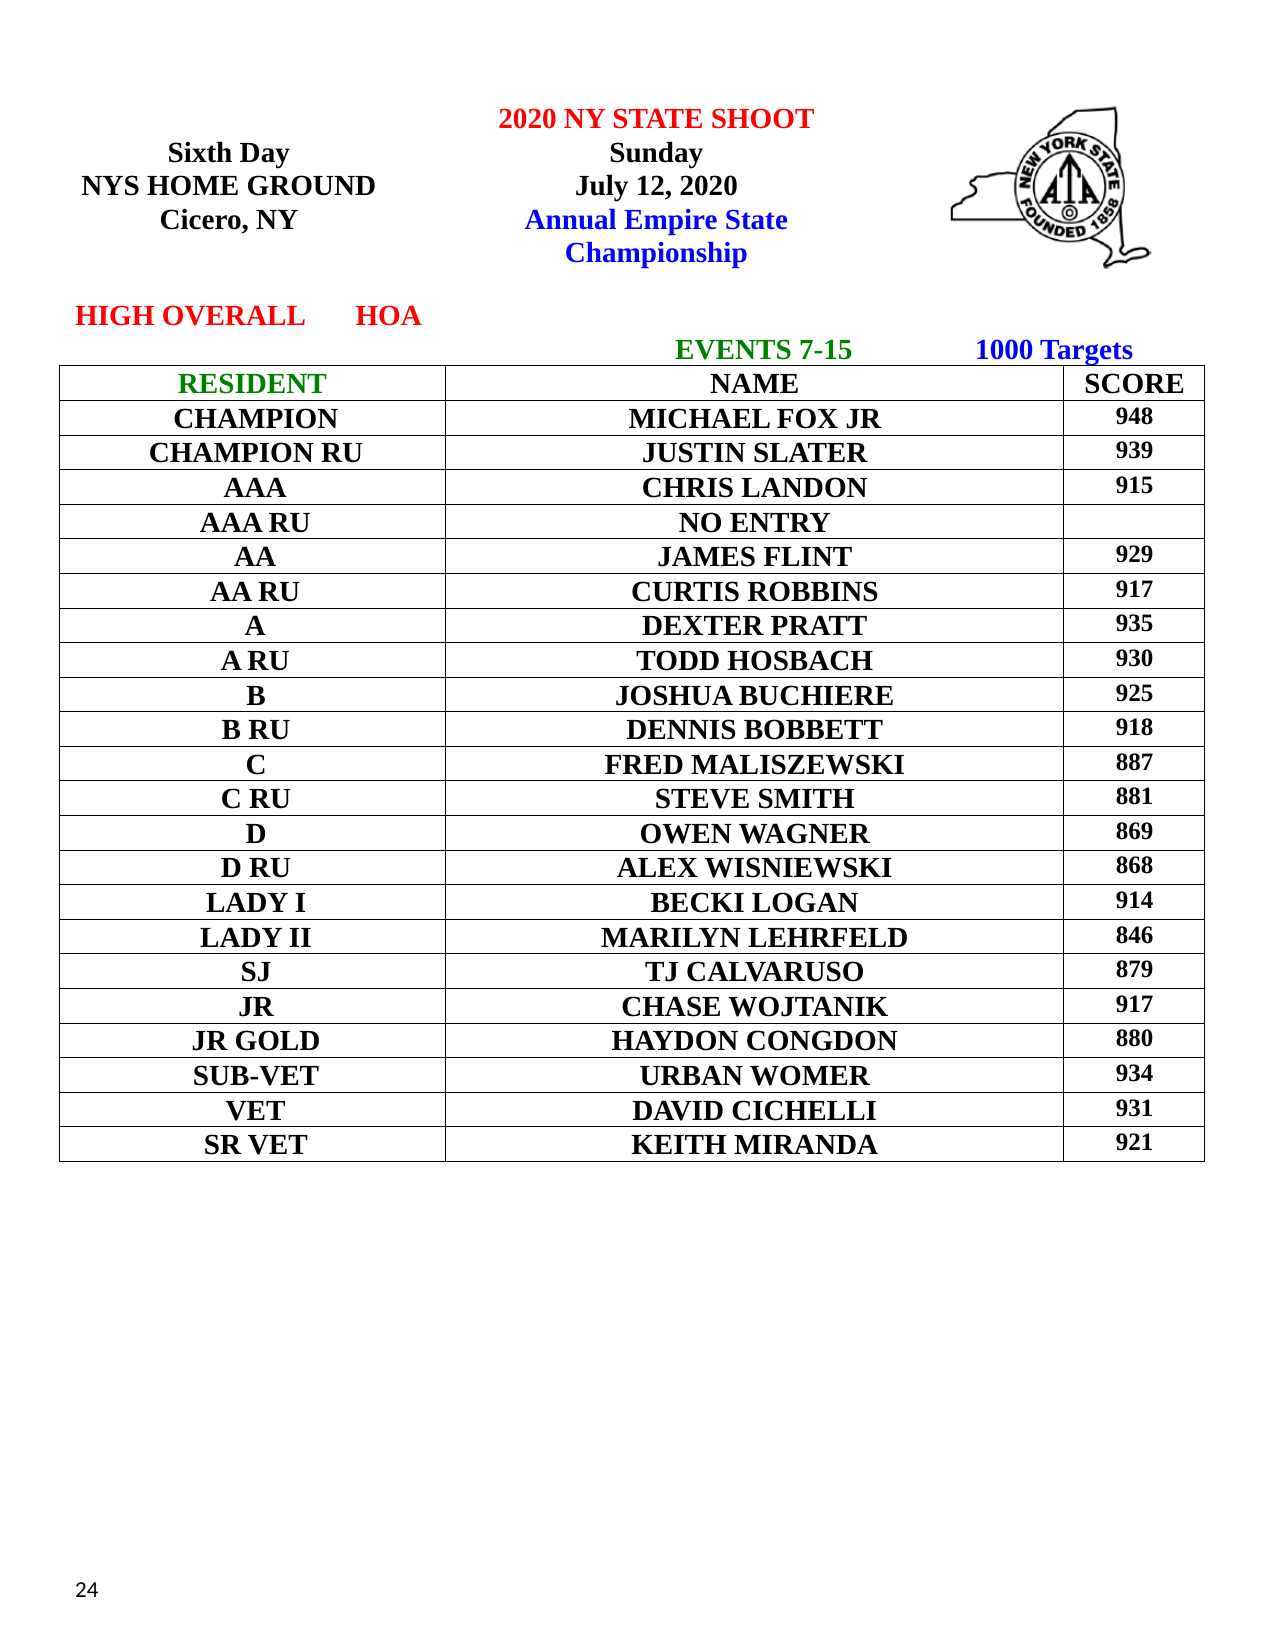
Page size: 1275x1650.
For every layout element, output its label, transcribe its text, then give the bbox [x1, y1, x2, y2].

table_cell A RU [60, 643, 445, 677]
table_cell SR VET [60, 1127, 445, 1161]
table_header [919, 101, 929, 272]
table_cell 868 [1064, 851, 1204, 884]
table_cell AA [60, 539, 445, 573]
table_cell 917 [1064, 989, 1204, 1022]
table_cell OWEN WAGNER [446, 816, 1063, 849]
table_cell A [60, 609, 445, 642]
table_cell 869 [1064, 816, 1204, 849]
table_cell URBAN WOMER [446, 1058, 1063, 1092]
table_header RESIDENT [60, 366, 445, 400]
table_cell CHAMPION [60, 401, 445, 434]
table_header 2020 NY STATE SHOOT Sunday July 12, 2020 Annual Empire State Championship [394, 101, 919, 272]
table_cell TODD HOSBACH [446, 643, 1063, 677]
table_cell CHAMPION RU [60, 436, 445, 469]
table_cell TJ CALVARUSO [446, 954, 1063, 988]
table_cell B [60, 678, 445, 711]
table_cell B RU [60, 712, 445, 746]
table_cell 925 [1064, 678, 1204, 711]
table_header NAME [446, 366, 1063, 400]
table_cell VET [60, 1093, 445, 1126]
table_cell DENNIS BOBBETT [446, 712, 1063, 746]
text EVENTS 7-15 1000 Targets [600, 332, 1200, 365]
table_header Sixth Day NYS HOME GROUND Cicero, NY [64, 101, 394, 272]
table_cell C [60, 747, 445, 780]
table_cell JAMES FLINT [446, 539, 1063, 573]
table_cell 929 [1064, 539, 1204, 573]
table_cell STEVE SMITH [446, 781, 1063, 815]
table_cell BECKI LOGAN [446, 885, 1063, 919]
table_cell 917 [1064, 574, 1204, 607]
subtitle HIGH OVERALL HOA [75, 298, 1200, 332]
table_header [1182, 101, 1200, 272]
table_cell JR [60, 989, 445, 1022]
table_cell LADY I [60, 885, 445, 919]
table_cell HAYDON CONGDON [446, 1024, 1063, 1057]
table_cell 918 [1064, 712, 1204, 746]
table_cell JUSTIN SLATER [446, 436, 1063, 469]
table_cell D RU [60, 851, 445, 884]
table_cell CHASE WOJTANIK [446, 989, 1063, 1022]
table_cell 879 [1064, 954, 1204, 988]
table_cell 939 [1064, 436, 1204, 469]
table_cell FRED MALISZEWSKI [446, 747, 1063, 780]
table_cell MICHAEL FOX JR [446, 401, 1063, 434]
table_cell 930 [1064, 643, 1204, 677]
table_cell 915 [1064, 470, 1204, 504]
table_cell JOSHUA BUCHIERE [446, 678, 1063, 711]
table_cell 914 [1064, 885, 1204, 919]
table_cell SJ [60, 954, 445, 988]
table_cell MARILYN LEHRFELD [446, 920, 1063, 953]
table_cell NO ENTRY [446, 505, 1063, 538]
table_cell D [60, 816, 445, 849]
table_cell AAA [60, 470, 445, 504]
table_cell 887 [1064, 747, 1204, 780]
table_cell SUB-VET [60, 1058, 445, 1092]
table_cell AAA RU [60, 505, 445, 538]
table_cell 934 [1064, 1058, 1204, 1092]
table_cell 880 [1064, 1024, 1204, 1057]
table_cell AA RU [60, 574, 445, 607]
table_cell LADY II [60, 920, 445, 953]
table_cell 846 [1064, 920, 1204, 953]
table_cell ALEX WISNIEWSKI [446, 851, 1063, 884]
table_cell CHRIS LANDON [446, 470, 1063, 504]
table_cell 881 [1064, 781, 1204, 815]
table_cell 935 [1064, 609, 1204, 642]
table_header SCORE [1064, 366, 1204, 400]
table_cell DAVID CICHELLI [446, 1093, 1063, 1126]
table_cell KEITH MIRANDA [446, 1127, 1063, 1161]
table_cell 931 [1064, 1093, 1204, 1126]
table_cell 921 [1064, 1127, 1204, 1161]
table_cell 948 [1064, 401, 1204, 434]
table_cell CURTIS ROBBINS [446, 574, 1063, 607]
table_cell [1064, 505, 1204, 538]
table_cell JR GOLD [60, 1024, 445, 1057]
table_cell DEXTER PRATT [446, 609, 1063, 642]
table_cell C RU [60, 781, 445, 815]
